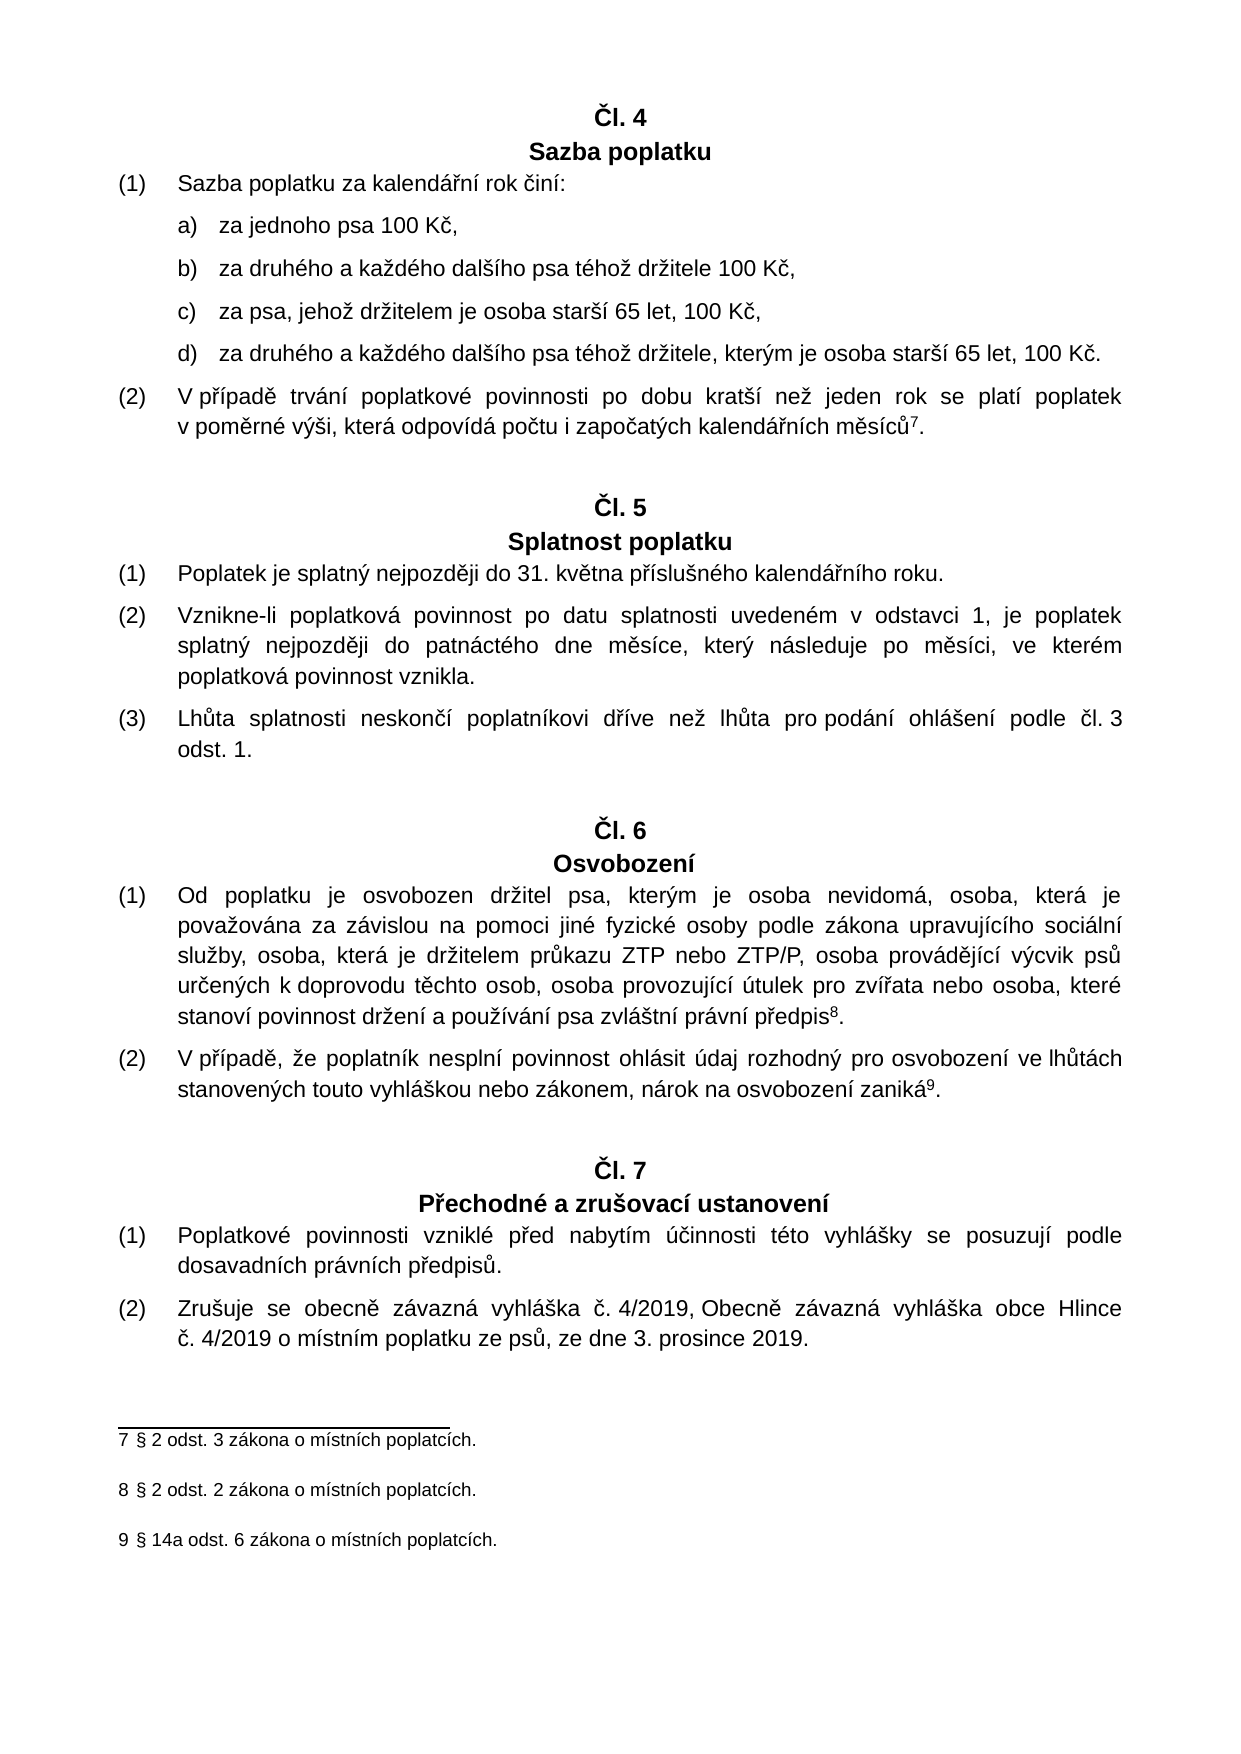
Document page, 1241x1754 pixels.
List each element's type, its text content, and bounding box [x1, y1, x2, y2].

list Zrušuje se obecně závazná vyhláška č. 4/2019, Obecně závazná vyhláška obce Hlince č. 4/2019 o místním poplatku ze psů, ze dne 3. prosince 2019. [118, 1295, 1122, 1351]
subtitle Čl. 4 Sazba poplatku [118, 103, 1122, 165]
subtitle Čl. 5 Splatnost poplatku [118, 493, 1122, 555]
list Poplatkové povinnosti vzniklé před nabytím účinnosti této vyhlášky se posuzují podle dosavadních právních předpisů. [118, 1222, 1122, 1278]
list § 14a odst. 6 zákona o místních poplatcích. [118, 1529, 1122, 1551]
list za druhého a každého dalšího psa téhož držitele, kterým je osoba starší 65 let, 100 Kč. [177, 340, 1122, 367]
subtitle Čl. 7 Přechodné a zrušovací ustanovení [118, 1156, 1122, 1217]
list Od poplatku je osvobozen držitel psa, kterým je osoba nevidomá, osoba, která je považována za závislou na pomoci jiné fyzické osoby podle zákona upravujícího sociální služby, osoba, která je držitelem průkazu ZTP nebo ZTP/P, osoba provádějící výcvik psů určených k doprovodu těchto osob, osoba provozující útulek pro zvířata nebo osoba, které stanoví povinnost držení a používání psa zvláštní právní předpis. [118, 882, 1122, 1029]
list Poplatek je splatný nejpozději do 31. května příslušného kalendářního roku. [118, 559, 1122, 586]
list Vznikne-li poplatková povinnost po datu splatnosti uvedeném v odstavci 1, je poplatek splatný nejpozději do patnáctého dne měsíce, který následuje po měsíci, ve kterém poplatková povinnost vznikla. [118, 602, 1122, 689]
subtitle Čl. 6 Osvobození [118, 816, 1122, 877]
list za psa, jehož držitelem je osoba starší 65 let, 100 Kč, [177, 298, 1122, 324]
list Sazba poplatku za kalendářní rok činí: [118, 169, 1122, 196]
list za druhého a každého dalšího psa téhož držitele 100 Kč, [177, 255, 1122, 281]
list V případě, že poplatník nesplní povinnost ohlásit údaj rozhodný pro osvobození ve lhůtách stanovených touto vyhláškou nebo zákonem, nárok na osvobození zaniká. [118, 1045, 1122, 1102]
list Lhůta splatnosti neskončí poplatníkovi dříve než lhůta pro podání ohlášení podle čl. 3 odst. 1. [118, 705, 1122, 762]
list za jednoho psa 100 Kč, [177, 212, 1122, 238]
list V případě trvání poplatkové povinnosti po dobu kratší než jeden rok se platí poplatek v poměrné výši, která odpovídá počtu i započatých kalendářních měsíců. [118, 383, 1122, 439]
list § 2 odst. 2 zákona o místních poplatcích. [118, 1479, 1122, 1500]
list § 2 odst. 3 zákona o místních poplatcích. [118, 1428, 1122, 1450]
